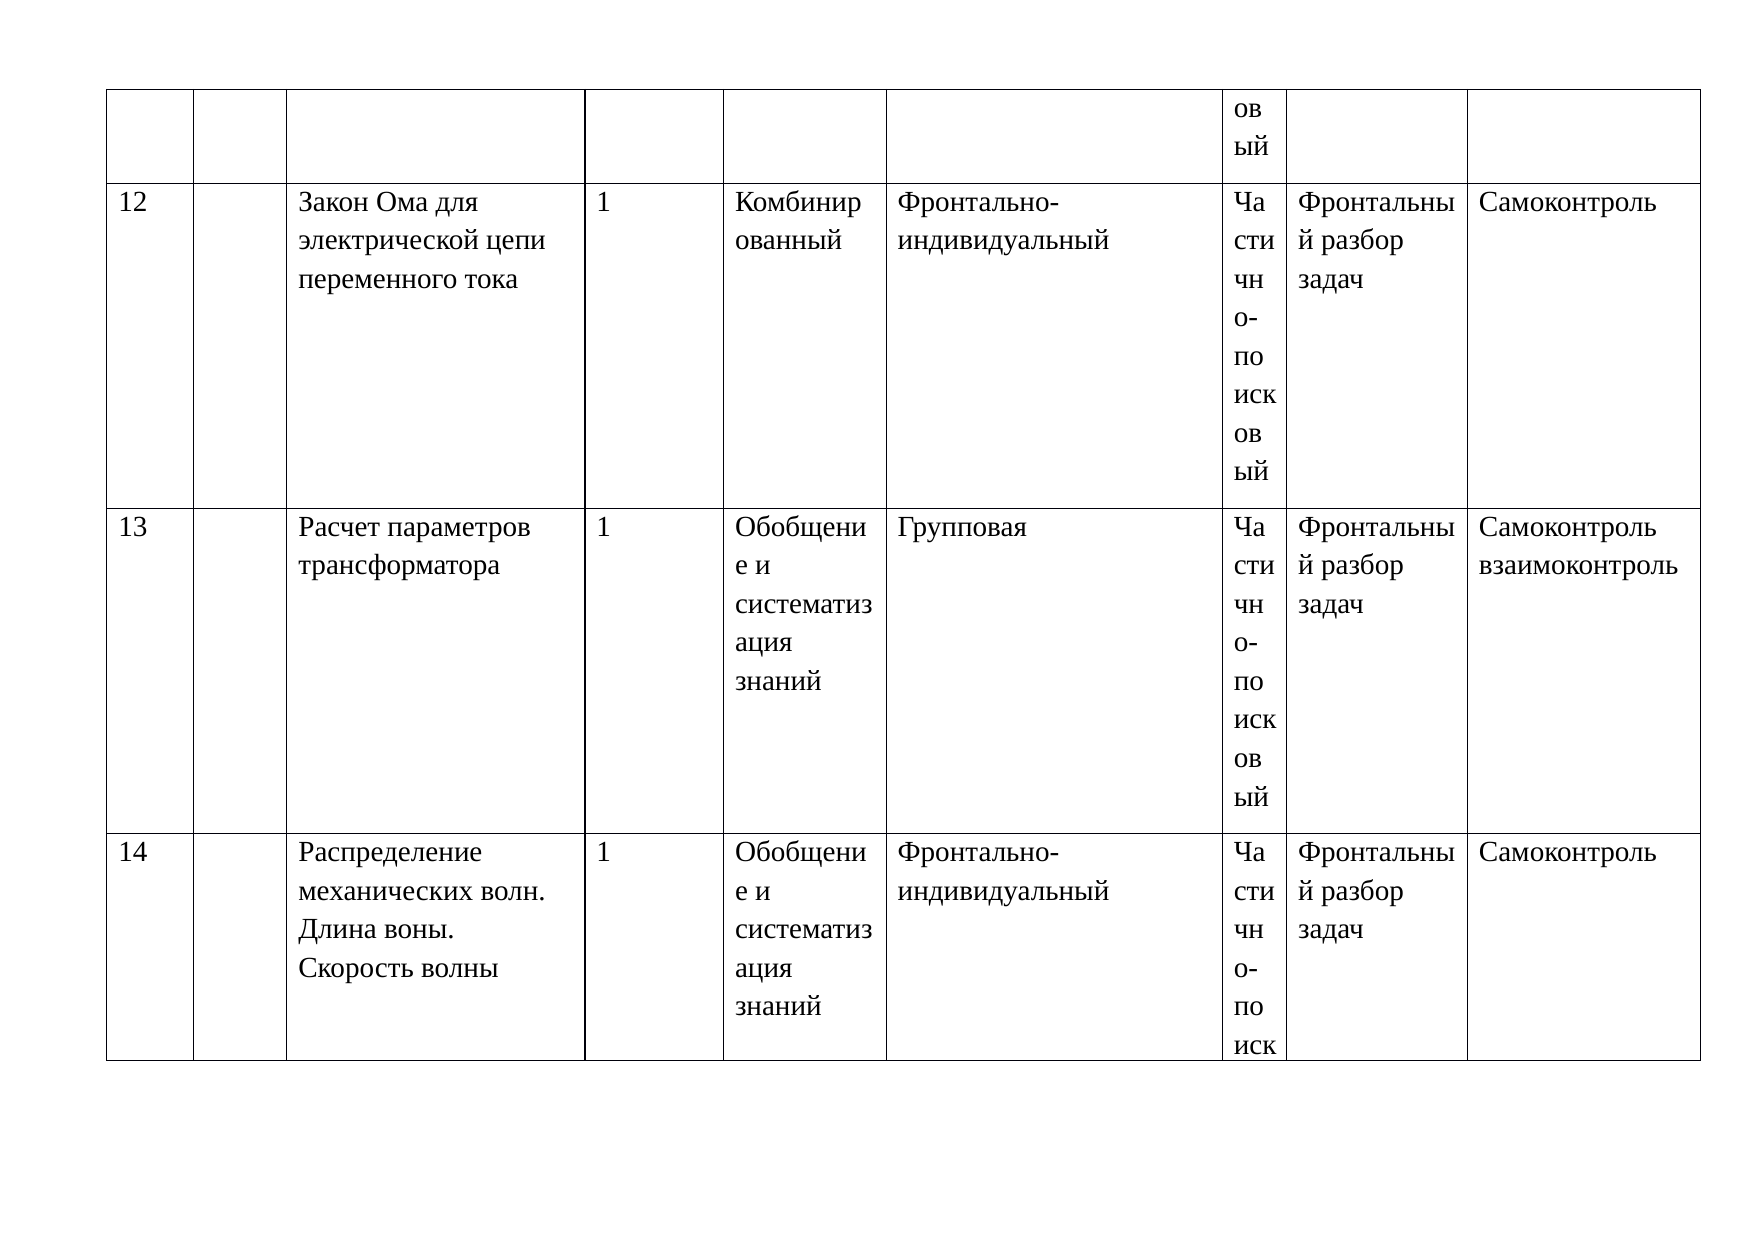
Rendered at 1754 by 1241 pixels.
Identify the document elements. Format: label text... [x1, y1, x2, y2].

table_cell Частично-поиск [1223, 834, 1286, 1060]
table_cell [724, 90, 886, 183]
table_cell Фронтально-индивидуальный [887, 184, 1222, 508]
table_cell [1468, 90, 1700, 183]
table_cell Фронтально-индивидуальный [887, 834, 1222, 1060]
table_cell Самоконтроль [1468, 834, 1700, 1060]
table_cell 1 [586, 834, 723, 1060]
table_cell Комбинированный [724, 184, 886, 508]
table_cell [1287, 90, 1467, 183]
table_cell Закон Ома для электрической цепи переменного тока [287, 184, 584, 508]
table_cell [586, 90, 723, 183]
table_cell [194, 90, 286, 183]
table_cell Обобщение и систематизация знаний [724, 509, 886, 833]
table_cell 1 [586, 184, 723, 508]
table_cell Распределение механических волн. Длина воны. Скорость волны [287, 834, 584, 1060]
table_cell Частично-поисковый [1223, 509, 1286, 833]
table_cell 12 [107, 184, 193, 508]
table_cell Фронтальный разбор задач [1287, 184, 1467, 508]
table_cell Групповая [887, 509, 1222, 833]
table_cell овый [1223, 90, 1286, 183]
table_cell 13 [107, 509, 193, 833]
table_cell [194, 509, 286, 833]
table_cell [287, 90, 584, 183]
table_cell Частично-поисковый [1223, 184, 1286, 508]
table_cell [194, 184, 286, 508]
table_cell Самоконтроль [1468, 184, 1700, 508]
table_cell [887, 90, 1222, 183]
table_cell [194, 834, 286, 1060]
table_cell [107, 90, 193, 183]
table_cell 14 [107, 834, 193, 1060]
table_cell 1 [586, 509, 723, 833]
table_cell Самоконтроль взаимоконтроль [1468, 509, 1700, 833]
table_cell Фронтальный разбор задач [1287, 834, 1467, 1060]
table_cell Фронтальный разбор задач [1287, 509, 1467, 833]
table_cell Обобщение и систематизация знаний [724, 834, 886, 1060]
table_cell Расчет параметров трансформатора [287, 509, 584, 833]
